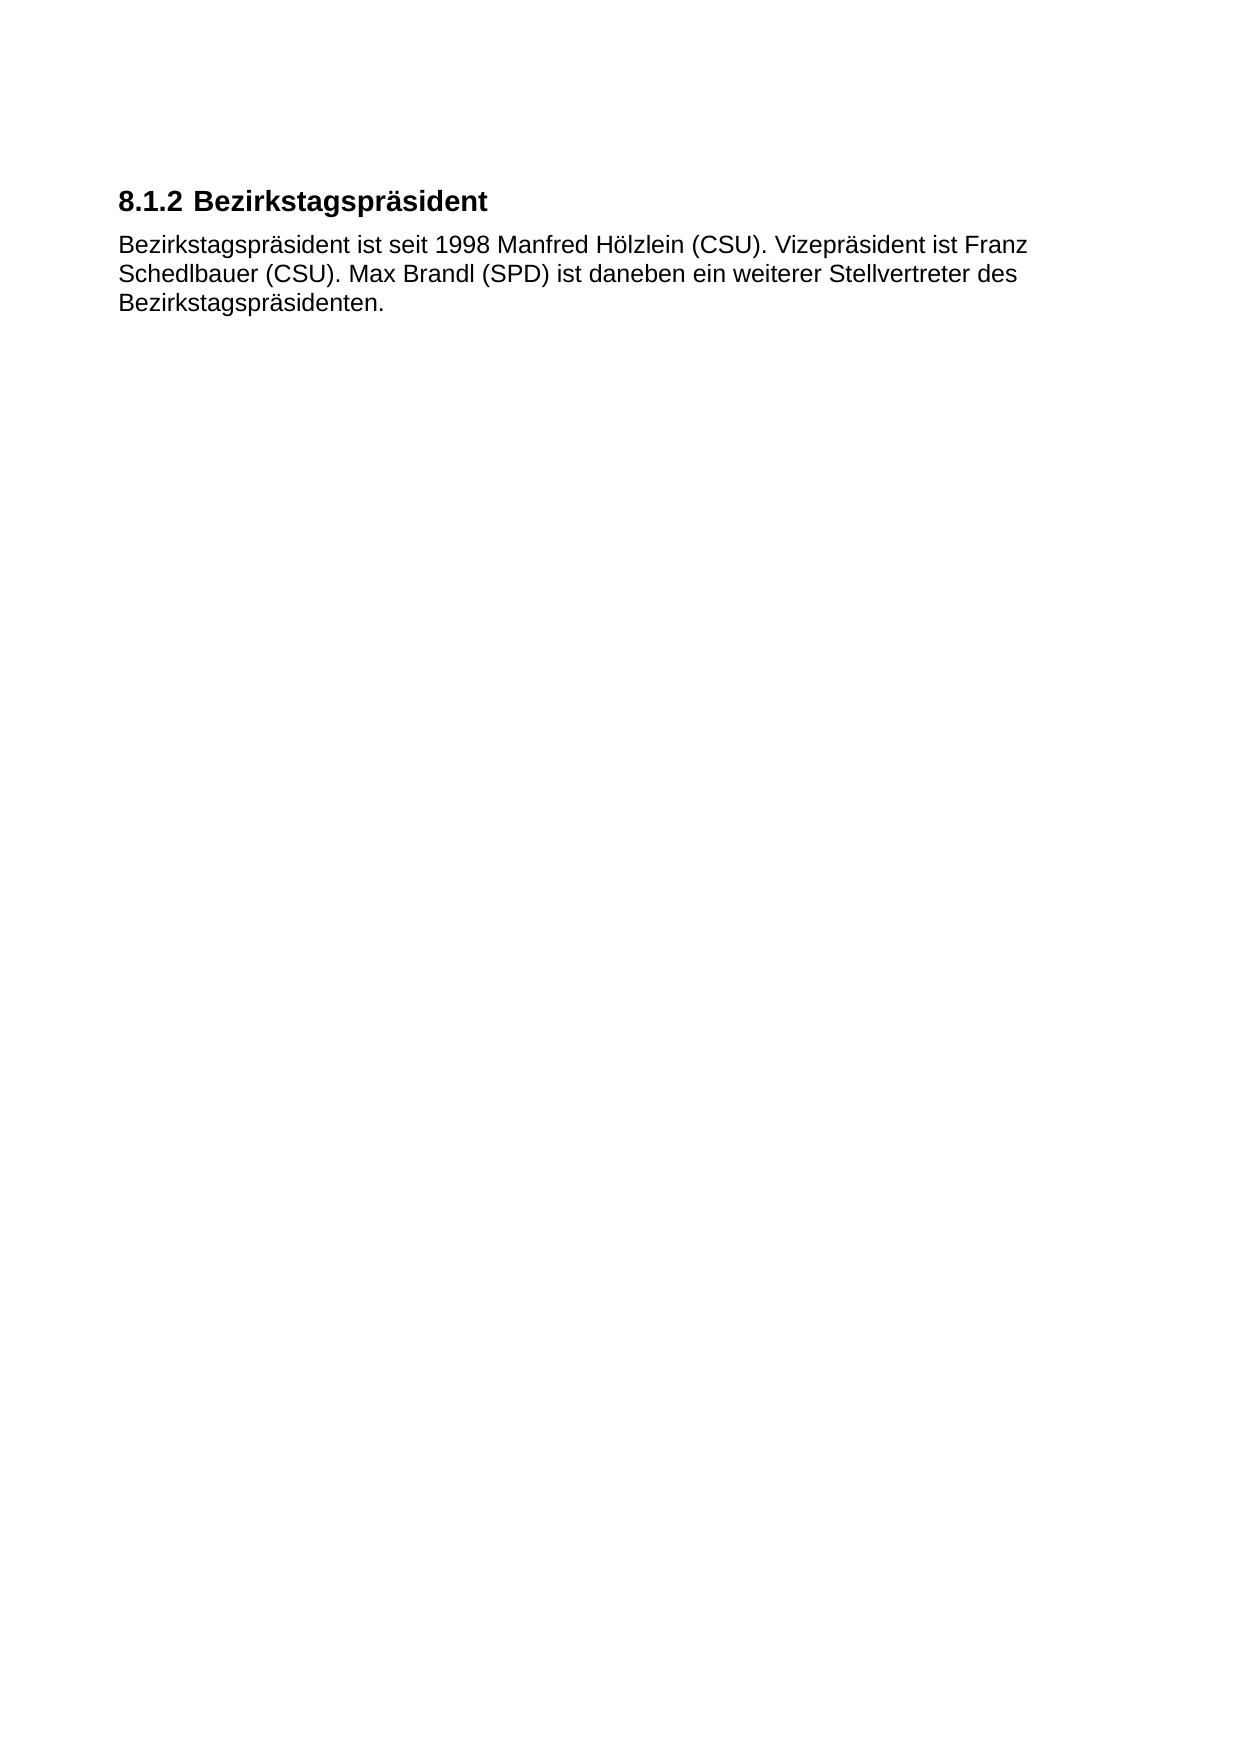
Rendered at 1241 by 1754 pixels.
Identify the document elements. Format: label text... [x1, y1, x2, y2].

text Bezirkstagspräsident ist seit 1998 Manfred Hölzlein (CSU). Vizepräsident ist Franz Schedlbauer (CSU). Max Brandl (SPD) ist daneben ein weiterer Stellvertreter des Bezirkstagspräsidenten. [118, 230, 1122, 317]
subtitle Bezirkstagspräsident [118, 184, 1122, 218]
